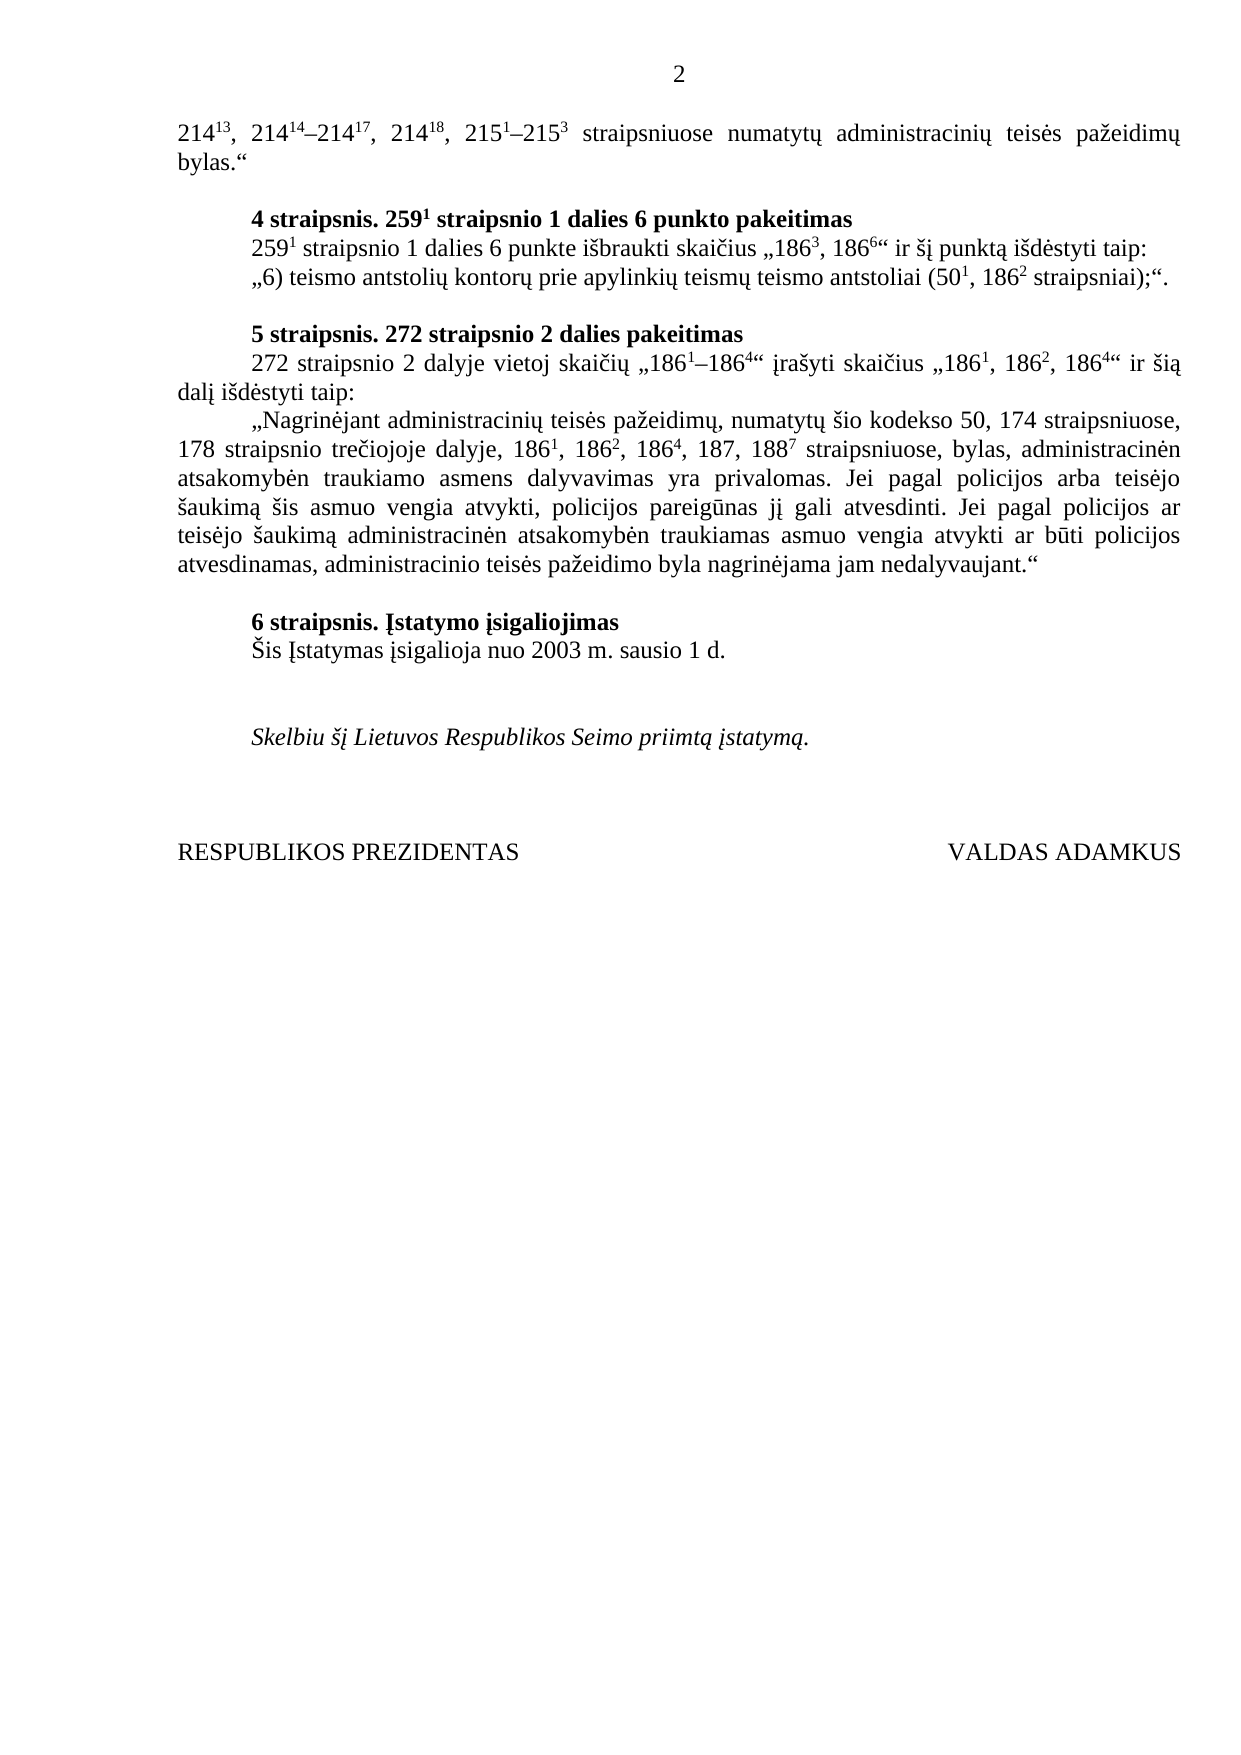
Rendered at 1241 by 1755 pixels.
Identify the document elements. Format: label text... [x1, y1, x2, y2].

text 4 straipsnis. 2591 straipsnio 1 dalies 6 punkto pakeitimas [177, 204, 1181, 233]
text Šis Įstatymas įsigalioja nuo 2003 m. sausio 1 d. [177, 636, 1181, 664]
text „Nagrinėjant administracinių teisės pažeidimų, numatytų šio kodekso 50, 174 straipsniuose, 178 straipsnio trečiojoje dalyje, 1861, 1862, 1864, 187, 1887 straipsniuose, bylas, administracinėn atsakomybėn traukiamo asmens dalyvavimas yra privalomas. Jei pagal policijos arba teisėjo šaukimą šis asmuo vengia atvykti, policijos pareigūnas jį gali atvesdinti. Jei pagal policijos ar teisėjo šaukimą administracinėn atsakomybėn traukiamas asmuo vengia atvykti ar būti policijos atvesdinamas, administracinio teisės pažeidimo byla nagrinėjama jam nedalyvaujant.“ [177, 406, 1181, 578]
text Skelbiu šį Lietuvos Respublikos Seimo priimtą įstatymą. [177, 722, 1181, 751]
text 6 straipsnis. Įstatymo įsigaliojimas [177, 607, 1181, 636]
text „6) teismo antstolių kontorų prie apylinkių teismų teismo antstoliai (501, 1862 straipsniai);“. [177, 262, 1181, 291]
text RESPUBLIKOS PREZIDENTAS VALDAS ADAMKUS [177, 837, 1181, 866]
text 2591 straipsnio 1 dalies 6 punkte išbraukti skaičius „1863, 1866“ ir šį punktą išdėstyti taip: [177, 233, 1181, 262]
text 21413, 21414–21417, 21418, 2151–2153 straipsniuose numatytų administracinių teisės pažeidimų bylas.“ [177, 118, 1181, 176]
text 272 straipsnio 2 dalyje vietoj skaičių „1861–1864“ įrašyti skaičius „1861, 1862, 1864“ ir šią dalį išdėstyti taip: [177, 348, 1181, 406]
text 5 straipsnis. 272 straipsnio 2 dalies pakeitimas [177, 319, 1181, 348]
